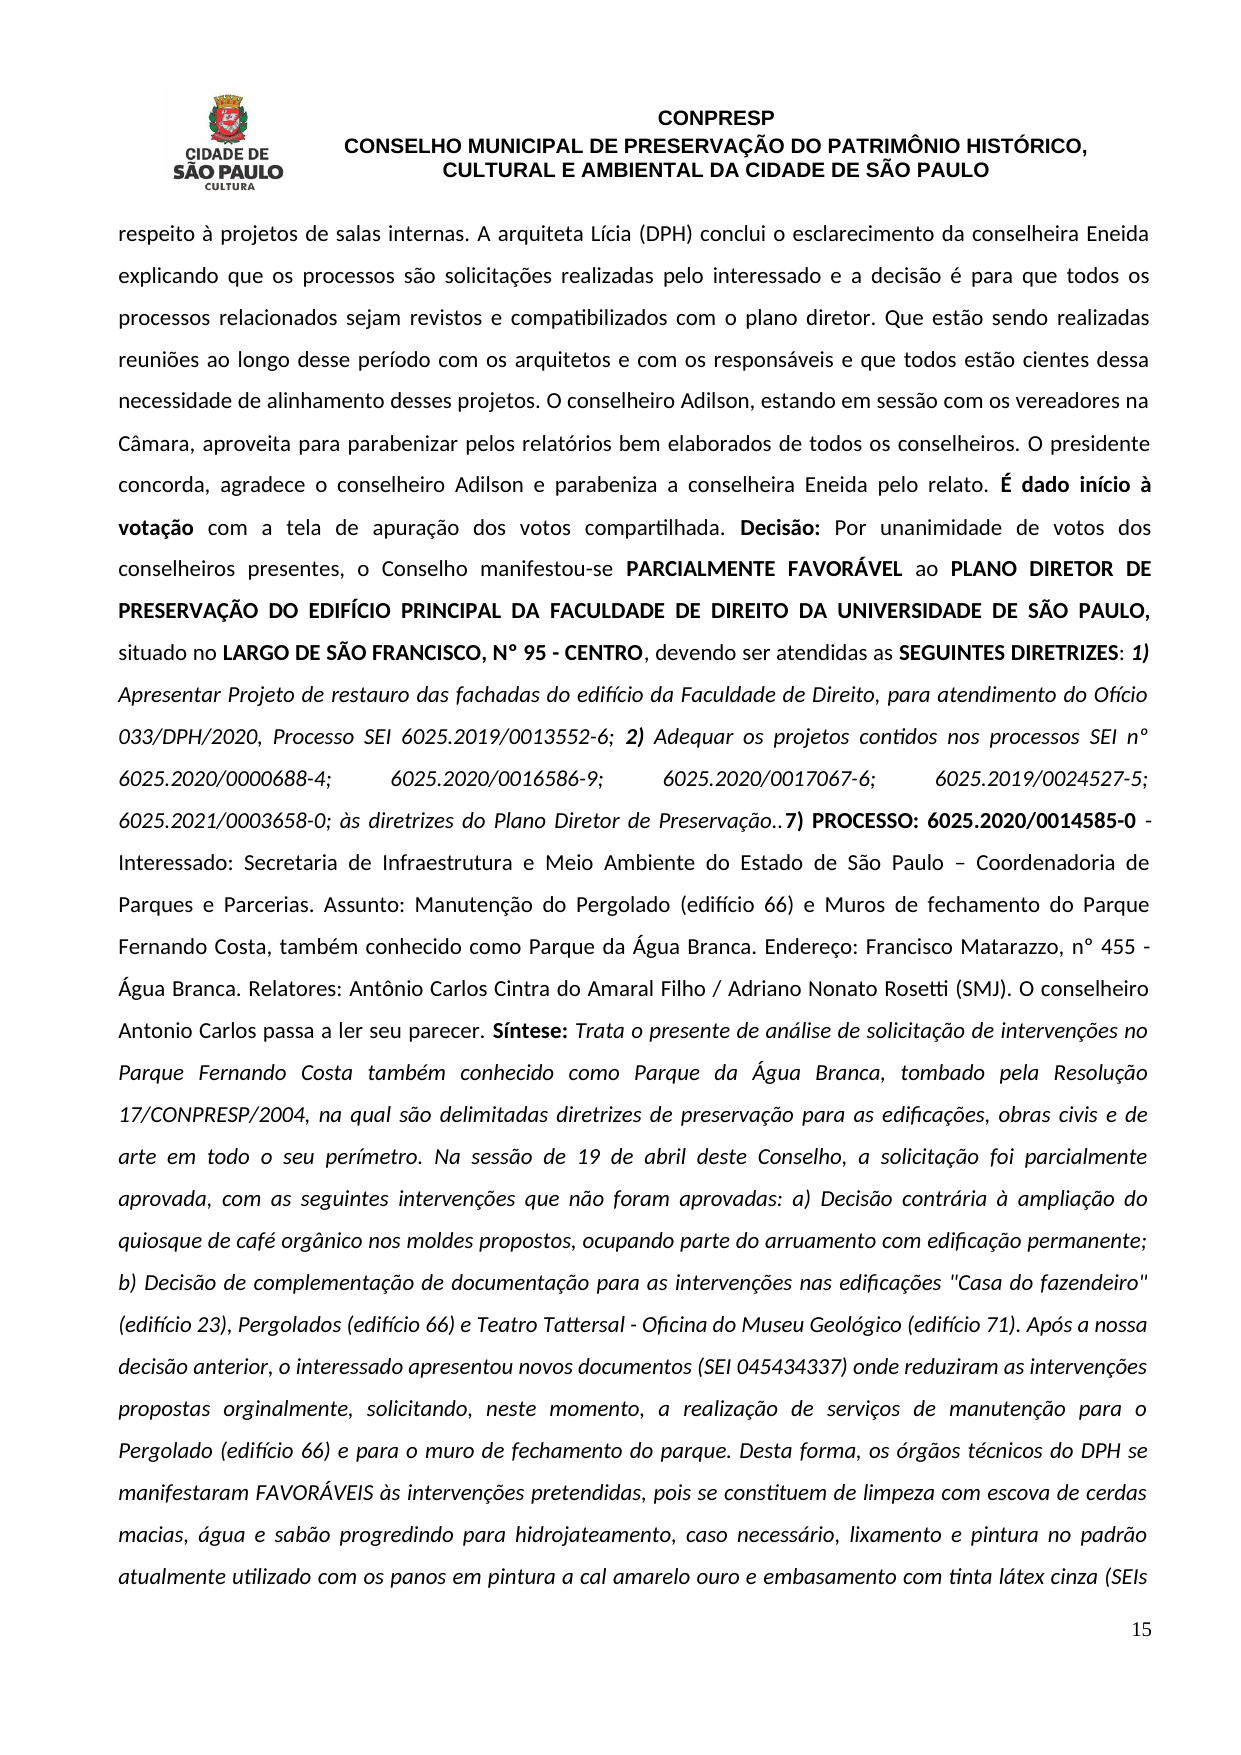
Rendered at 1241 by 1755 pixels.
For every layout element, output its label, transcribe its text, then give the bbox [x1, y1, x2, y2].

text respeito à projetos de salas internas. A arquiteta Lícia (DPH) conclui o esclarecimento da conselheira Eneida explicando que os processos são solicitações realizadas pelo interessado e a decisão é para que todos os processos relacionados sejam revistos e compatibilizados com o plano diretor. Que estão sendo realizadas reuniões ao longo desse período com os arquitetos e com os responsáveis e que todos estão cientes dessa necessidade de alinhamento desses projetos. O conselheiro Adilson, estando em sessão com os vereadores na Câmara, aproveita para parabenizar pelos relatórios bem elaborados de todos os conselheiros. O presidente concorda, agradece o conselheiro Adilson e parabeniza a conselheira Eneida pelo relato. É dado início à votação com a tela de apuração dos votos compartilhada. Decisão: Por unanimidade de votos dos conselheiros presentes, o Conselho manifestou-se PARCIALMENTE FAVORÁVEL ao PLANO DIRETOR DE PRESERVAÇÃO DO EDIFÍCIO PRINCIPAL DA FACULDADE DE DIREITO DA UNIVERSIDADE DE SÃO PAULO, situado no LARGO DE SÃO FRANCISCO, Nº 95 - CENTRO, devendo ser atendidas as SEGUINTES DIRETRIZES: 1) Apresentar Projeto de restauro das fachadas do edifício da Faculdade de Direito, para atendimento do Ofício 033/DPH/2020, Processo SEI 6025.2019/0013552-6; 2) Adequar os projetos contidos nos processos SEI nº 6025.2020/0000688-4; 6025.2020/0016586-9; 6025.2020/0017067-6; 6025.2019/0024527-5; 6025.2021/0003658-0; às diretrizes do Plano Diretor de Preservação..7) PROCESSO: 6025.2020/0014585-0 - Interessado: Secretaria de Infraestrutura e Meio Ambiente do Estado de São Paulo – Coordenadoria de Parques e Parcerias. Assunto: Manutenção do Pergolado (edifício 66) e Muros de fechamento do Parque Fernando Costa, também conhecido como Parque da Água Branca. Endereço: Francisco Matarazzo, nº 455 - Água Branca. Relatores: Antônio Carlos Cintra do Amaral Filho / Adriano Nonato Rosetti (SMJ). O conselheiro Antonio Carlos passa a ler seu parecer. Síntese: Trata o presente de análise de solicitação de intervenções no Parque Fernando Costa também conhecido como Parque da Água Branca, tombado pela Resolução 17/CONPRESP/2004, na qual são delimitadas diretrizes de preservação para as edificações, obras civis e de arte em todo o seu perímetro. Na sessão de 19 de abril deste Conselho, a solicitação foi parcialmente aprovada, com as seguintes intervenções que não foram aprovadas: a) Decisão contrária à ampliação do quiosque de café orgânico nos moldes propostos, ocupando parte do arruamento com edificação permanente; b) Decisão de complementação de documentação para as intervenções nas edificações "Casa do fazendeiro" (edifício 23), Pergolados (edifício 66) e Teatro Tattersal - Oficina do Museu Geológico (edifício 71). Após a nossa decisão anterior, o interessado apresentou novos documentos (SEI 045434337) onde reduziram as intervenções propostas orginalmente, solicitando, neste momento, a realização de serviços de manutenção para o Pergolado (edifício 66) e para o muro de fechamento do parque. Desta forma, os órgãos técnicos do DPH se manifestaram FAVORÁVEIS às intervenções pretendidas, pois se constituem de limpeza com escova de cerdas macias, água e sabão progredindo para hidrojateamento, caso necessário, lixamento e pintura no padrão atualmente utilizado com os panos em pintura a cal amarelo ouro e embasamento com tinta látex cinza (SEIs [118, 219, 1152, 1590]
